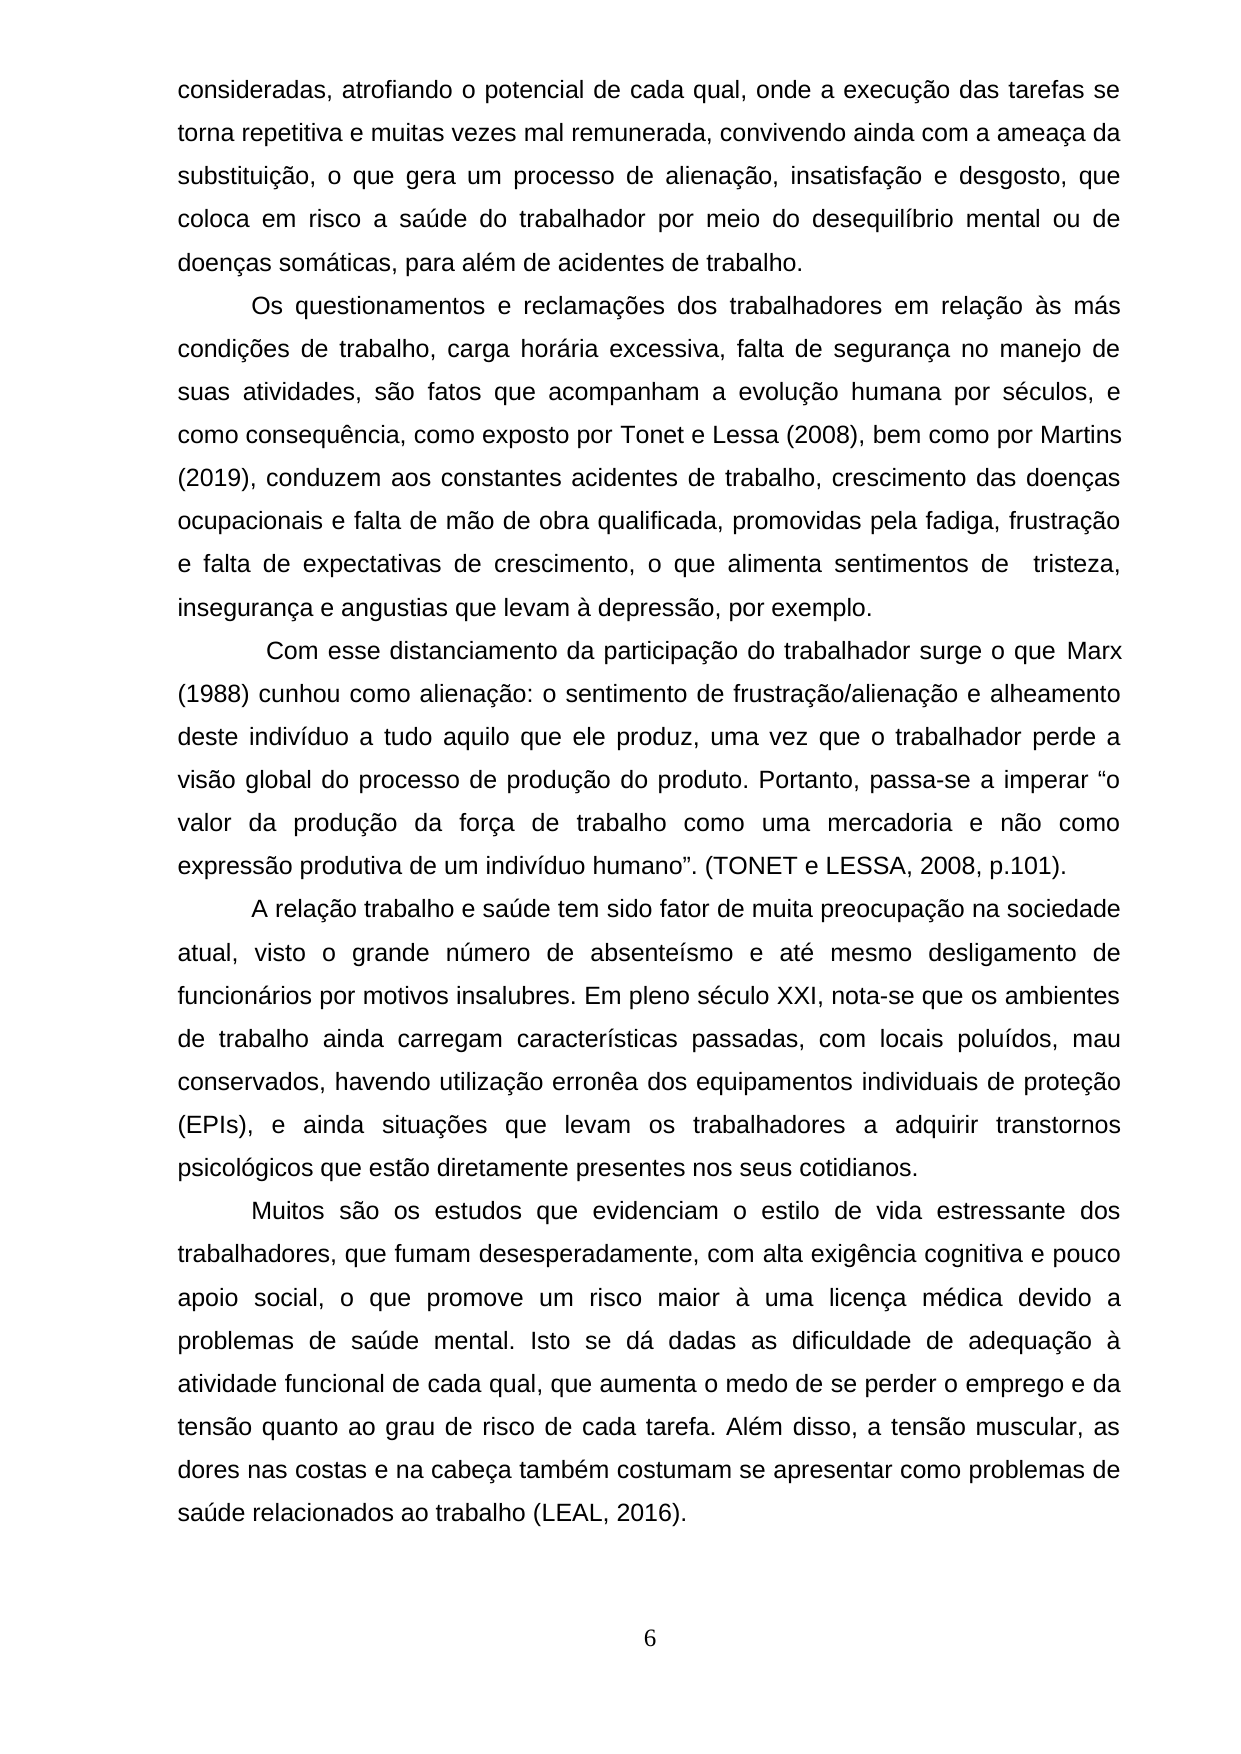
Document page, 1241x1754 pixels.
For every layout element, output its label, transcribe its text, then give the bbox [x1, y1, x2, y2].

text Os questionamentos e reclamações dos trabalhadores em relação às más condições de trabalho, carga horária excessiva, falta de segurança no manejo de suas atividades, são fatos que acompanham a evolução humana por séculos, e como consequência, como exposto por Tonet e Lessa (2008), bem como por Martins (2019), conduzem aos constantes acidentes de trabalho, crescimento das doenças ocupacionais e falta de mão de obra qualificada, promovidas pela fadiga, frustração e falta de expectativas de crescimento, o que alimenta sentimentos de tristeza, insegurança e angustias que levam à depressão, por exemplo. [177, 291, 1122, 621]
text A relação trabalho e saúde tem sido fator de muita preocupação na sociedade atual, visto o grande número de absenteísmo e até mesmo desligamento de funcionários por motivos insalubres. Em pleno século XXI, nota-se que os ambientes de trabalho ainda carregam características passadas, com locais poluídos, mau conservados, havendo utilização erronêa dos equipamentos individuais de proteção (EPIs), e ainda situações que levam os trabalhadores a adquirir transtornos psicológicos que estão diretamente presentes nos seus cotidianos. [177, 894, 1122, 1182]
text Muitos são os estudos que evidenciam o estilo de vida estressante dos trabalhadores, que fumam desesperadamente, com alta exigência cognitiva e pouco apoio social, o que promove um risco maior à uma licença médica devido a problemas de saúde mental. Isto se dá dadas as dificuldade de adequação à atividade funcional de cada qual, que aumenta o medo de se perder o emprego e da tensão quanto ao grau de risco de cada tarefa. Além disso, a tensão muscular, as dores nas costas e na cabeça também costumam se apresentar como problemas de saúde relacionados ao trabalho (LEAL, 2016). [177, 1196, 1122, 1527]
text Com esse distanciamento da participação do trabalhador surge o que Marx (1988) cunhou como alienação: o sentimento de frustração/alienação e alheamento deste indivíduo a tudo aquilo que ele produz, uma vez que o trabalhador perde a visão global do processo de produção do produto. Portanto, passa-se a imperar “o valor da produção da força de trabalho como uma mercadoria e não como expressão produtiva de um indivíduo humano”. (TONET e LESSA, 2008, p.101). [177, 636, 1122, 880]
text consideradas, atrofiando o potencial de cada qual, onde a execução das tarefas se torna repetitiva e muitas vezes mal remunerada, convivendo ainda com a ameaça da substituição, o que gera um processo de alienação, insatisfação e desgosto, que coloca em risco a saúde do trabalhador por meio do desequilíbrio mental ou de doenças somáticas, para além de acidentes de trabalho. [177, 75, 1122, 276]
